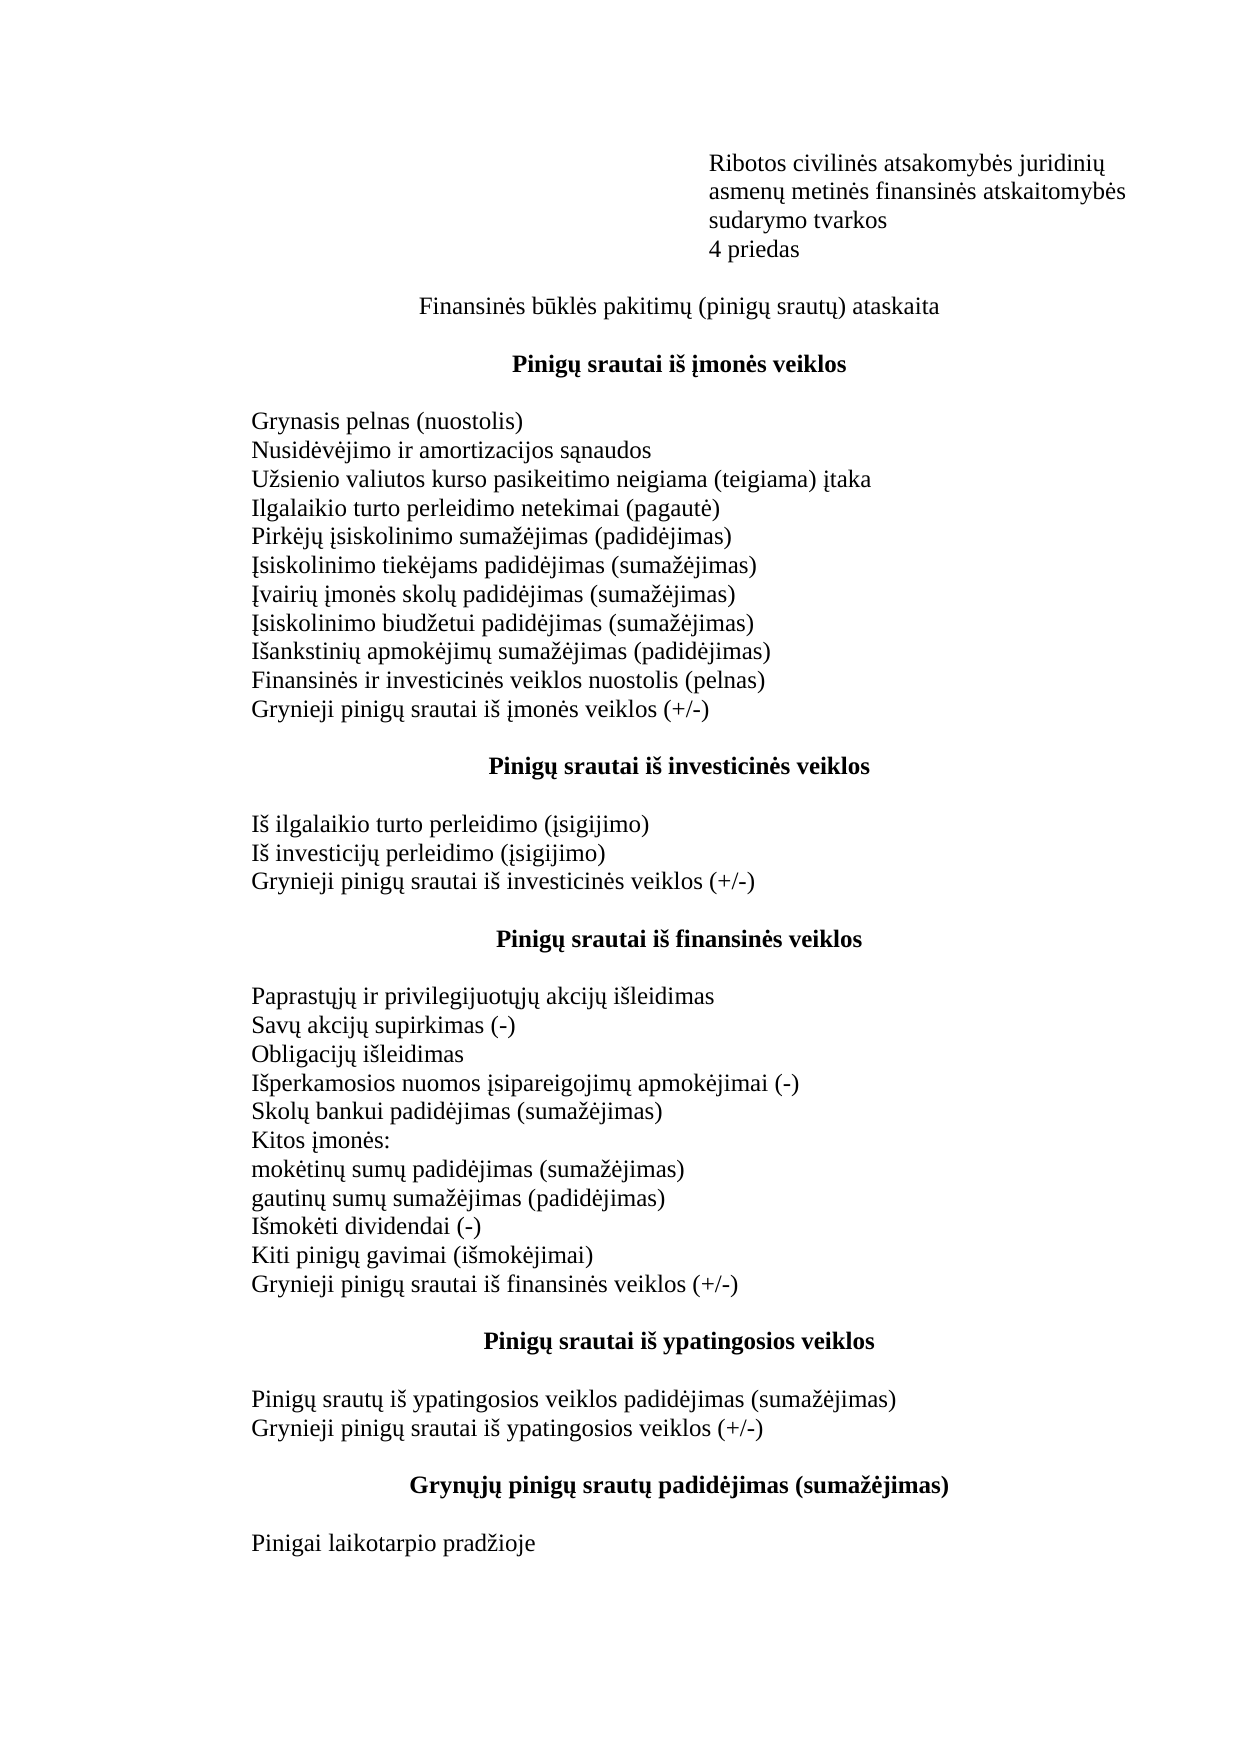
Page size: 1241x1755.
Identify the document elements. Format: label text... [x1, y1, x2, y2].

text Pinigai laikotarpio pradžioje [177, 1528, 1181, 1556]
text Pinigų srautai iš ypatingosios veiklos [177, 1326, 1181, 1355]
text Iš ilgalaikio turto perleidimo (įsigijimo) [177, 809, 1181, 838]
text Kitos įmonės: [177, 1125, 1181, 1154]
text Grynieji pinigų srautai iš įmonės veiklos (+/-) [177, 694, 1181, 723]
text Savų akcijų supirkimas (-) [177, 1010, 1181, 1039]
text Grynųjų pinigų srautų padidėjimas (sumažėjimas) [177, 1470, 1181, 1499]
text Finansinės būklės pakitimų (pinigų srautų) ataskaita [177, 291, 1181, 320]
text Grynieji pinigų srautai iš investicinės veiklos (+/-) [177, 866, 1181, 895]
text Skolų bankui padidėjimas (sumažėjimas) [177, 1096, 1181, 1125]
text Išperkamosios nuomos įsipareigojimų apmokėjimai (-) [177, 1068, 1181, 1096]
text Nusidėvėjimo ir amortizacijos sąnaudos [177, 435, 1181, 464]
text Išankstinių apmokėjimų sumažėjimas (padidėjimas) [177, 636, 1181, 665]
text Įvairių įmonės skolų padidėjimas (sumažėjimas) [177, 579, 1181, 608]
text Obligacijų išleidimas [177, 1039, 1181, 1068]
text Grynieji pinigų srautai iš finansinės veiklos (+/-) [177, 1269, 1181, 1298]
text Paprastųjų ir privilegijuotųjų akcijų išleidimas [177, 981, 1181, 1010]
text Pinigų srautų iš ypatingosios veiklos padidėjimas (sumažėjimas) [177, 1384, 1181, 1413]
text sudarymo tvarkos [177, 205, 1181, 234]
text Įsiskolinimo biudžetui padidėjimas (sumažėjimas) [177, 608, 1181, 636]
text Finansinės ir investicinės veiklos nuostolis (pelnas) [177, 665, 1181, 694]
text Išmokėti dividendai (-) [177, 1211, 1181, 1240]
text Ilgalaikio turto perleidimo netekimai (pagautė) [177, 493, 1181, 521]
text Įsiskolinimo tiekėjams padidėjimas (sumažėjimas) [177, 550, 1181, 579]
text mokėtinų sumų padidėjimas (sumažėjimas) [177, 1154, 1181, 1183]
text Grynasis pelnas (nuostolis) [177, 406, 1181, 435]
text Pirkėjų įsiskolinimo sumažėjimas (padidėjimas) [177, 521, 1181, 550]
text Kiti pinigų gavimai (išmokėjimai) [177, 1240, 1181, 1269]
text Užsienio valiutos kurso pasikeitimo neigiama (teigiama) įtaka [177, 464, 1181, 493]
text Pinigų srautai iš įmonės veiklos [177, 349, 1181, 378]
text 4 priedas [177, 234, 1181, 263]
text Pinigų srautai iš finansinės veiklos [177, 924, 1181, 953]
text Pinigų srautai iš investicinės veiklos [177, 751, 1181, 780]
text gautinų sumų sumažėjimas (padidėjimas) [177, 1183, 1181, 1211]
text Grynieji pinigų srautai iš ypatingosios veiklos (+/-) [177, 1413, 1181, 1441]
text Ribotos civilinės atsakomybės juridinių [177, 148, 1181, 176]
text Iš investicijų perleidimo (įsigijimo) [177, 838, 1181, 866]
text asmenų metinės finansinės atskaitomybės [177, 176, 1181, 205]
